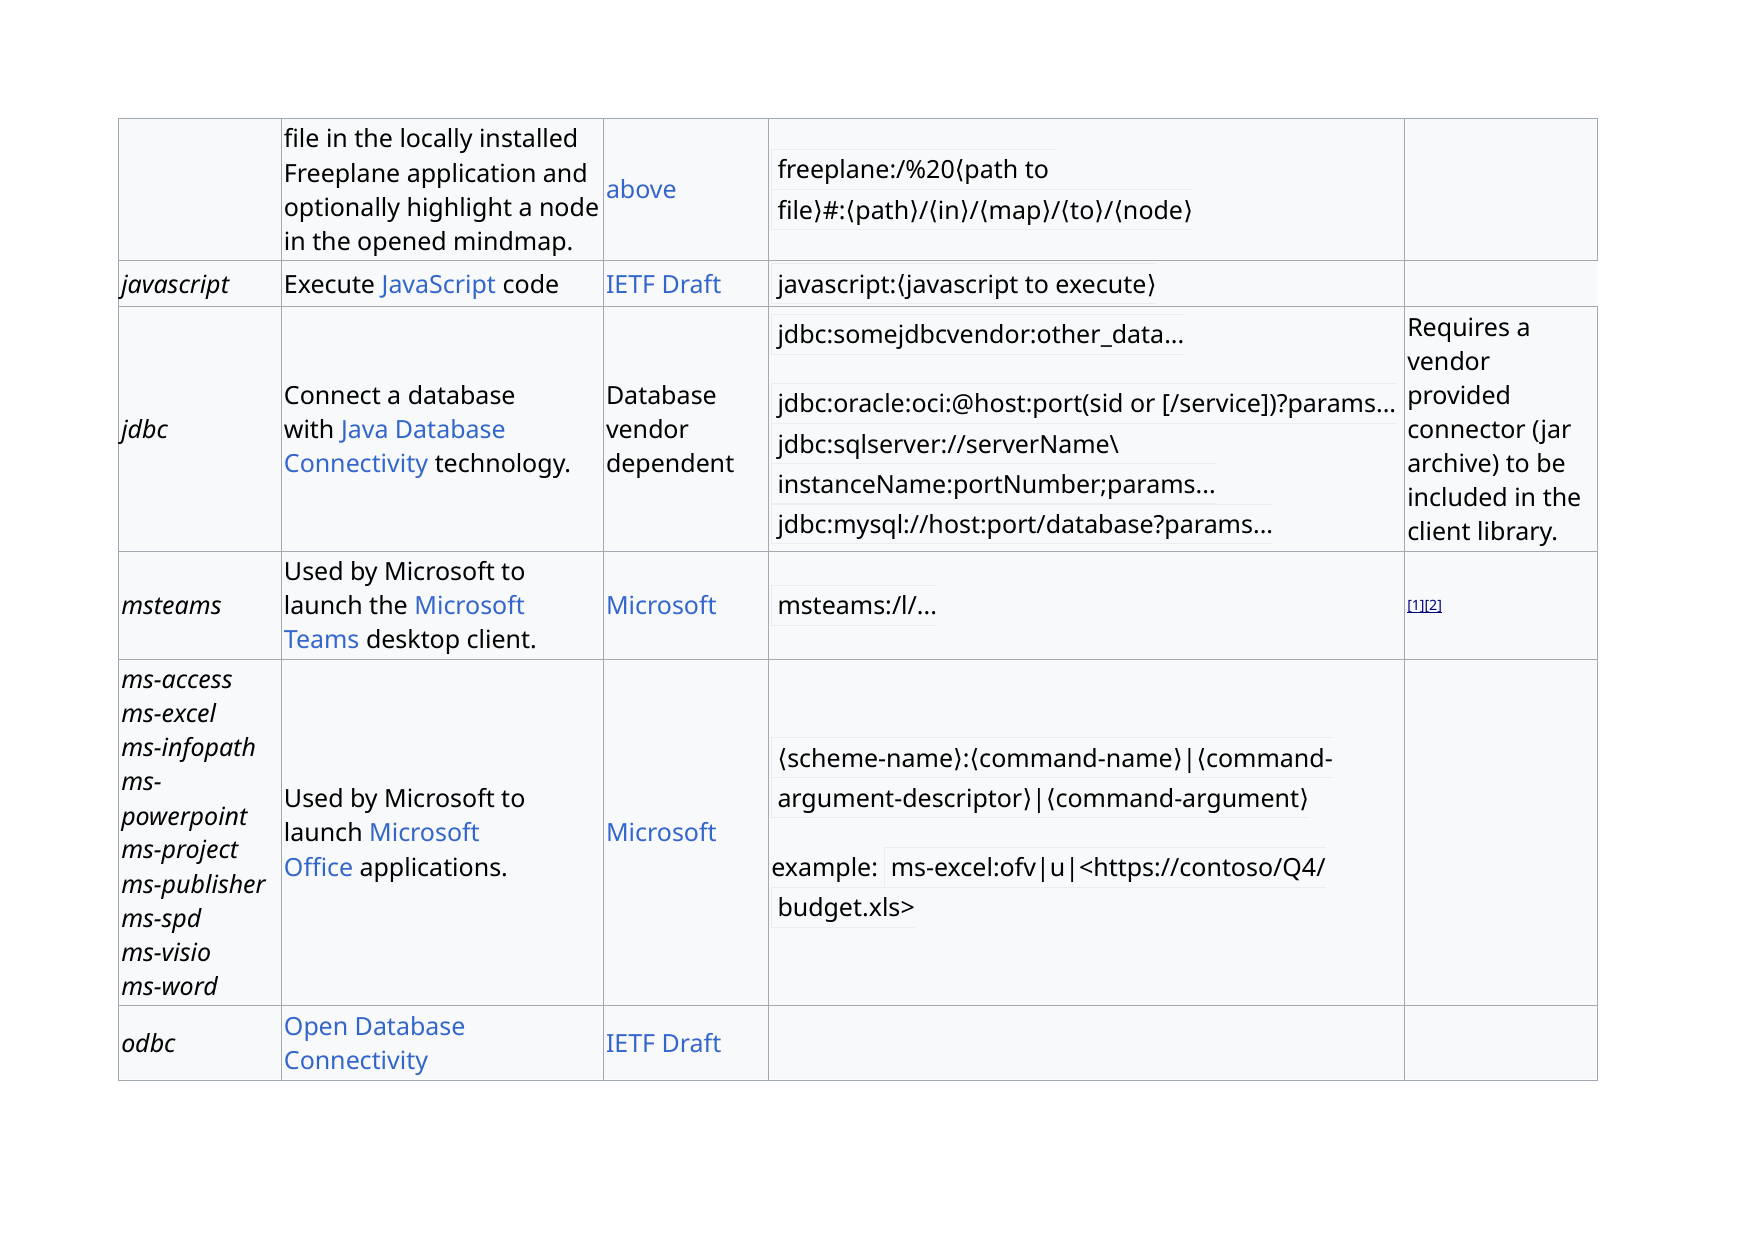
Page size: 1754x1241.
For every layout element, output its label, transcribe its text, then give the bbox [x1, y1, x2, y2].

table_cell [769, 1006, 1404, 1079]
table_cell [1405, 119, 1597, 260]
table_cell Used by Microsoft to launch the Microsoft Teams desktop client. [282, 552, 603, 659]
table_cell Requires a vendor provided connector (jar archive) to be included in the client library. [1405, 307, 1597, 551]
table_cell Used by Microsoft to launch Microsoft Office applications. [282, 660, 603, 1005]
table_cell [1405, 261, 1597, 306]
table_cell [119, 119, 281, 260]
table_cell [1][2] [1405, 552, 1597, 659]
table_cell [1405, 660, 1597, 1005]
table_cell file in the locally installed Freeplane application and optionally highlight a node in the opened mindmap. [282, 119, 603, 260]
table_cell ⟨scheme-name⟩:⟨command-name⟩|⟨command-argument-descriptor⟩|⟨command-argument⟩ example: ms-excel:ofv|u|<https://contoso/Q4/budget.xls> [769, 660, 1404, 1005]
table_cell jdbc [119, 307, 281, 551]
table_cell [1405, 1006, 1597, 1079]
table_cell javascript:⟨javascript to execute⟩ [769, 261, 1404, 306]
table_cell ms-access ms-excel ms-infopath ms-powerpoint ms-project ms-publisher ms-spd ms-visio ms-word [119, 660, 281, 1005]
table_cell Open Database Connectivity [282, 1006, 603, 1079]
table_cell above [604, 119, 768, 260]
table_cell Execute JavaScript code [282, 261, 603, 306]
table_cell msteams [119, 552, 281, 659]
table_cell IETF Draft [604, 1006, 768, 1079]
table_cell msteams:/l/... [769, 552, 1404, 659]
table_cell jdbc:somejdbcvendor:other_data... jdbc:oracle:oci:@host:port(sid or [/service])?params... jdbc:sqlserver://serverName\instanceName:portNumber;params... jdbc:mysql://host:port/database?params... [769, 307, 1404, 551]
table_cell odbc [119, 1006, 281, 1079]
table_cell Connect a database with Java Database Connectivity technology. [282, 307, 603, 551]
table_cell Database vendor dependent [604, 307, 768, 551]
table_cell Microsoft [604, 552, 768, 659]
table_cell freeplane:/%20⟨path to file⟩#:⟨path⟩/⟨in⟩/⟨map⟩/⟨to⟩/⟨node⟩ [769, 119, 1404, 260]
table_cell Microsoft [604, 660, 768, 1005]
table_cell javascript [119, 261, 281, 306]
table_cell IETF Draft [604, 261, 768, 306]
